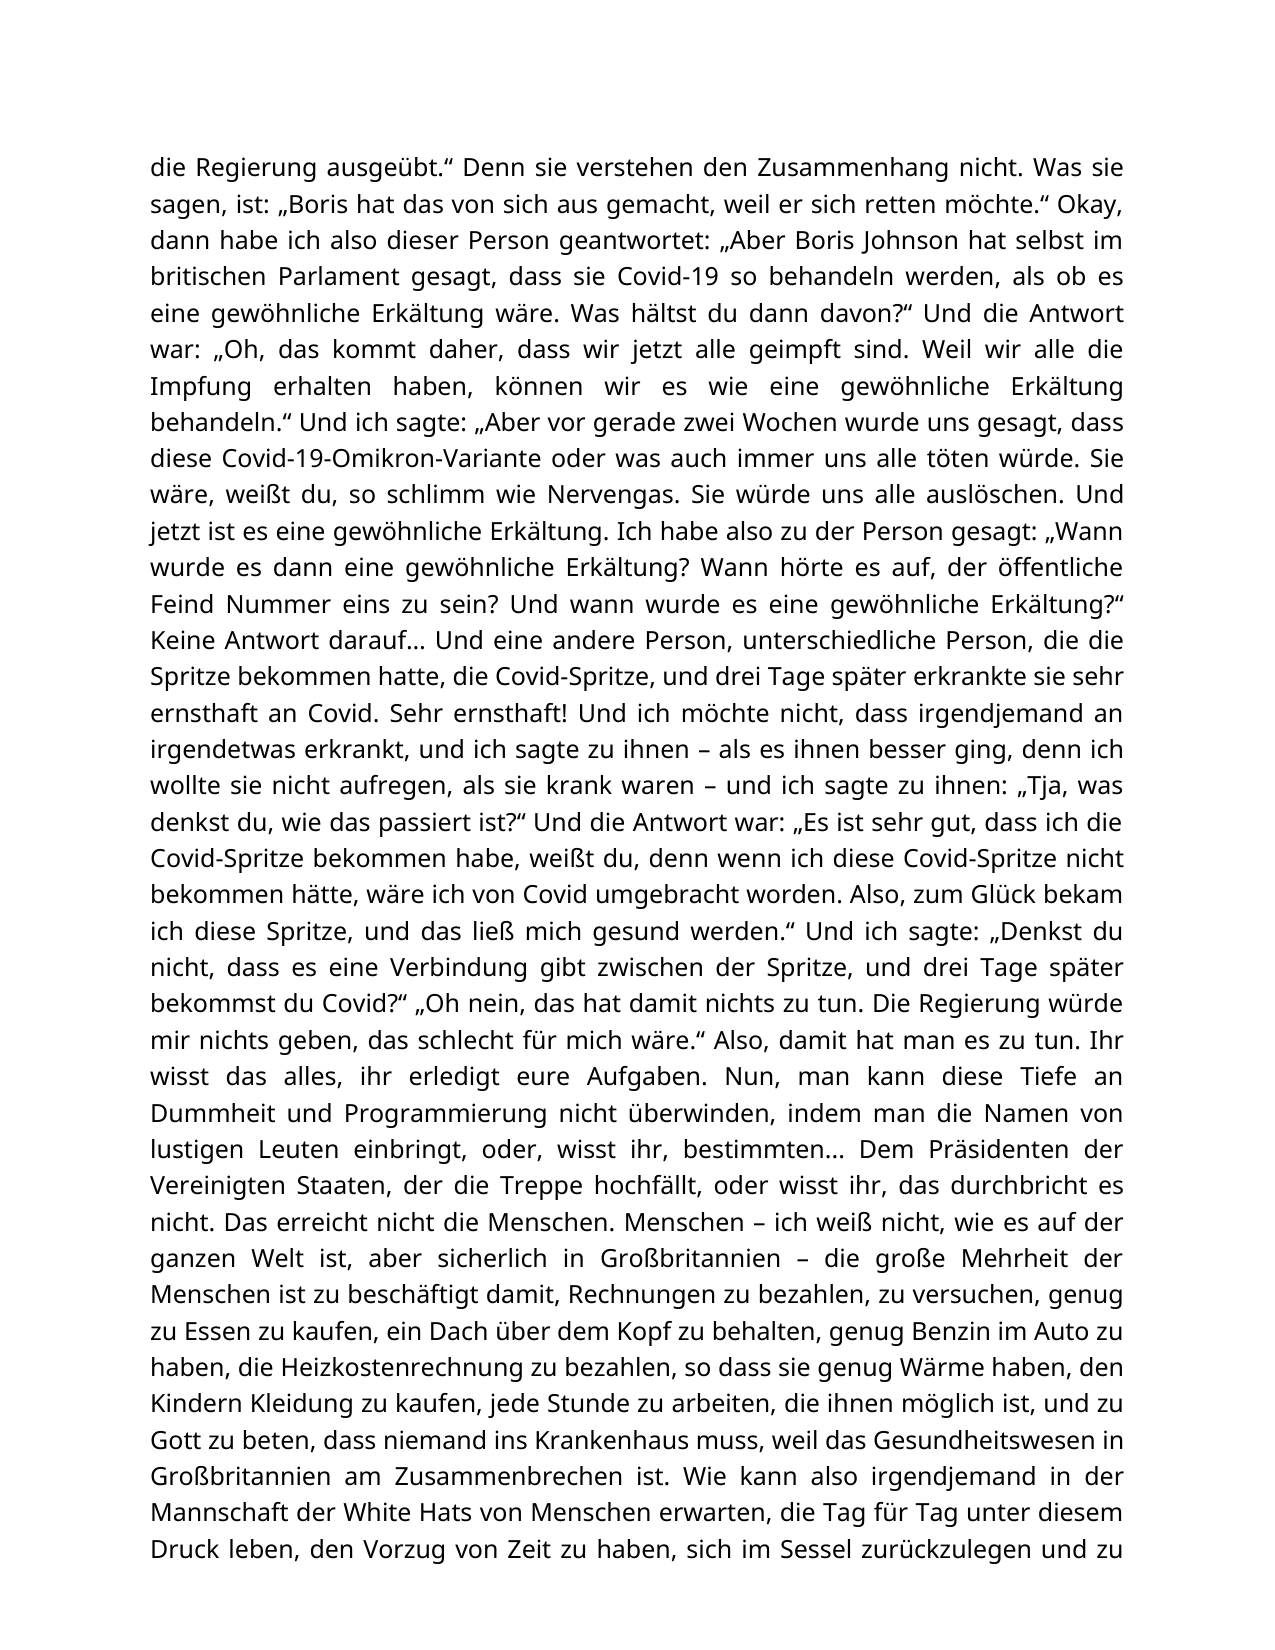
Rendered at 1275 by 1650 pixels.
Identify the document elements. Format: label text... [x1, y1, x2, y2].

text die Regierung ausgeübt.“ Denn sie verstehen den Zusammenhang nicht. Was sie sagen, ist: „Boris hat das von sich aus gemacht, weil er sich retten möchte.“ Okay, dann habe ich also dieser Person geantwortet: „Aber Boris Johnson hat selbst im britischen Parlament gesagt, dass sie Covid-19 so behandeln werden, als ob es eine gewöhnliche Erkältung wäre. Was hältst du dann davon?“ Und die Antwort war: „Oh, das kommt daher, dass wir jetzt alle geimpft sind. Weil wir alle die Impfung erhalten haben, können wir es wie eine gewöhnliche Erkältung behandeln.“ Und ich sagte: „Aber vor gerade zwei Wochen wurde uns gesagt, dass diese Covid-19-Omikron-Variante oder was auch immer uns alle töten würde. Sie wäre, weißt du, so schlimm wie Nervengas. Sie würde uns alle auslöschen. Und jetzt ist es eine gewöhnliche Erkältung. Ich habe also zu der Person gesagt: „Wann wurde es dann eine gewöhnliche Erkältung? Wann hörte es auf, der öffentliche Feind Nummer eins zu sein? Und wann wurde es eine gewöhnliche Erkältung?“ Keine Antwort darauf… Und eine andere Person, unterschiedliche Person, die die Spritze bekommen hatte, die Covid-Spritze, und drei Tage später erkrankte sie sehr ernsthaft an Covid. Sehr ernsthaft! Und ich möchte nicht, dass irgendjemand an irgendetwas erkrankt, und ich sagte zu ihnen – als es ihnen besser ging, denn ich wollte sie nicht aufregen, als sie krank waren – und ich sagte zu ihnen: „Tja, was denkst du, wie das passiert ist?“ Und die Antwort war: „Es ist sehr gut, dass ich die Covid-Spritze bekommen habe, weißt du, denn wenn ich diese Covid-Spritze nicht bekommen hätte, wäre ich von Covid umgebracht worden. Also, zum Glück bekam ich diese Spritze, und das ließ mich gesund werden.“ Und ich sagte: „Denkst du nicht, dass es eine Verbindung gibt zwischen der Spritze, und drei Tage später bekommst du Covid?“ „Oh nein, das hat damit nichts zu tun. Die Regierung würde mir nichts geben, das schlecht für mich wäre.“ Also, damit hat man es zu tun. Ihr wisst das alles, ihr erledigt eure Aufgaben. Nun, man kann diese Tiefe an Dummheit und Programmierung nicht überwinden, indem man die Namen von lustigen Leuten einbringt, oder, wisst ihr, bestimmten... Dem Präsidenten der Vereinigten Staaten, der die Treppe hochfällt, oder wisst ihr, das durchbricht es nicht. Das erreicht nicht die Menschen. Menschen – ich weiß nicht, wie es auf der ganzen Welt ist, aber sicherlich in Großbritannien – die große Mehrheit der Menschen ist zu beschäftigt damit, Rechnungen zu bezahlen, zu versuchen, genug zu Essen zu kaufen, ein Dach über dem Kopf zu behalten, genug Benzin im Auto zu haben, die Heizkostenrechnung zu bezahlen, so dass sie genug Wärme haben, den Kindern Kleidung zu kaufen, jede Stunde zu arbeiten, die ihnen möglich ist, und zu Gott zu beten, dass niemand ins Krankenhaus muss, weil das Gesundheitswesen in Großbritannien am Zusammenbrechen ist. Wie kann also irgendjemand in der Mannschaft der White Hats von Menschen erwarten, die Tag für Tag unter diesem Druck leben, den Vorzug von Zeit zu haben, sich im Sessel zurückzulegen und zu [150, 150, 1125, 1566]
